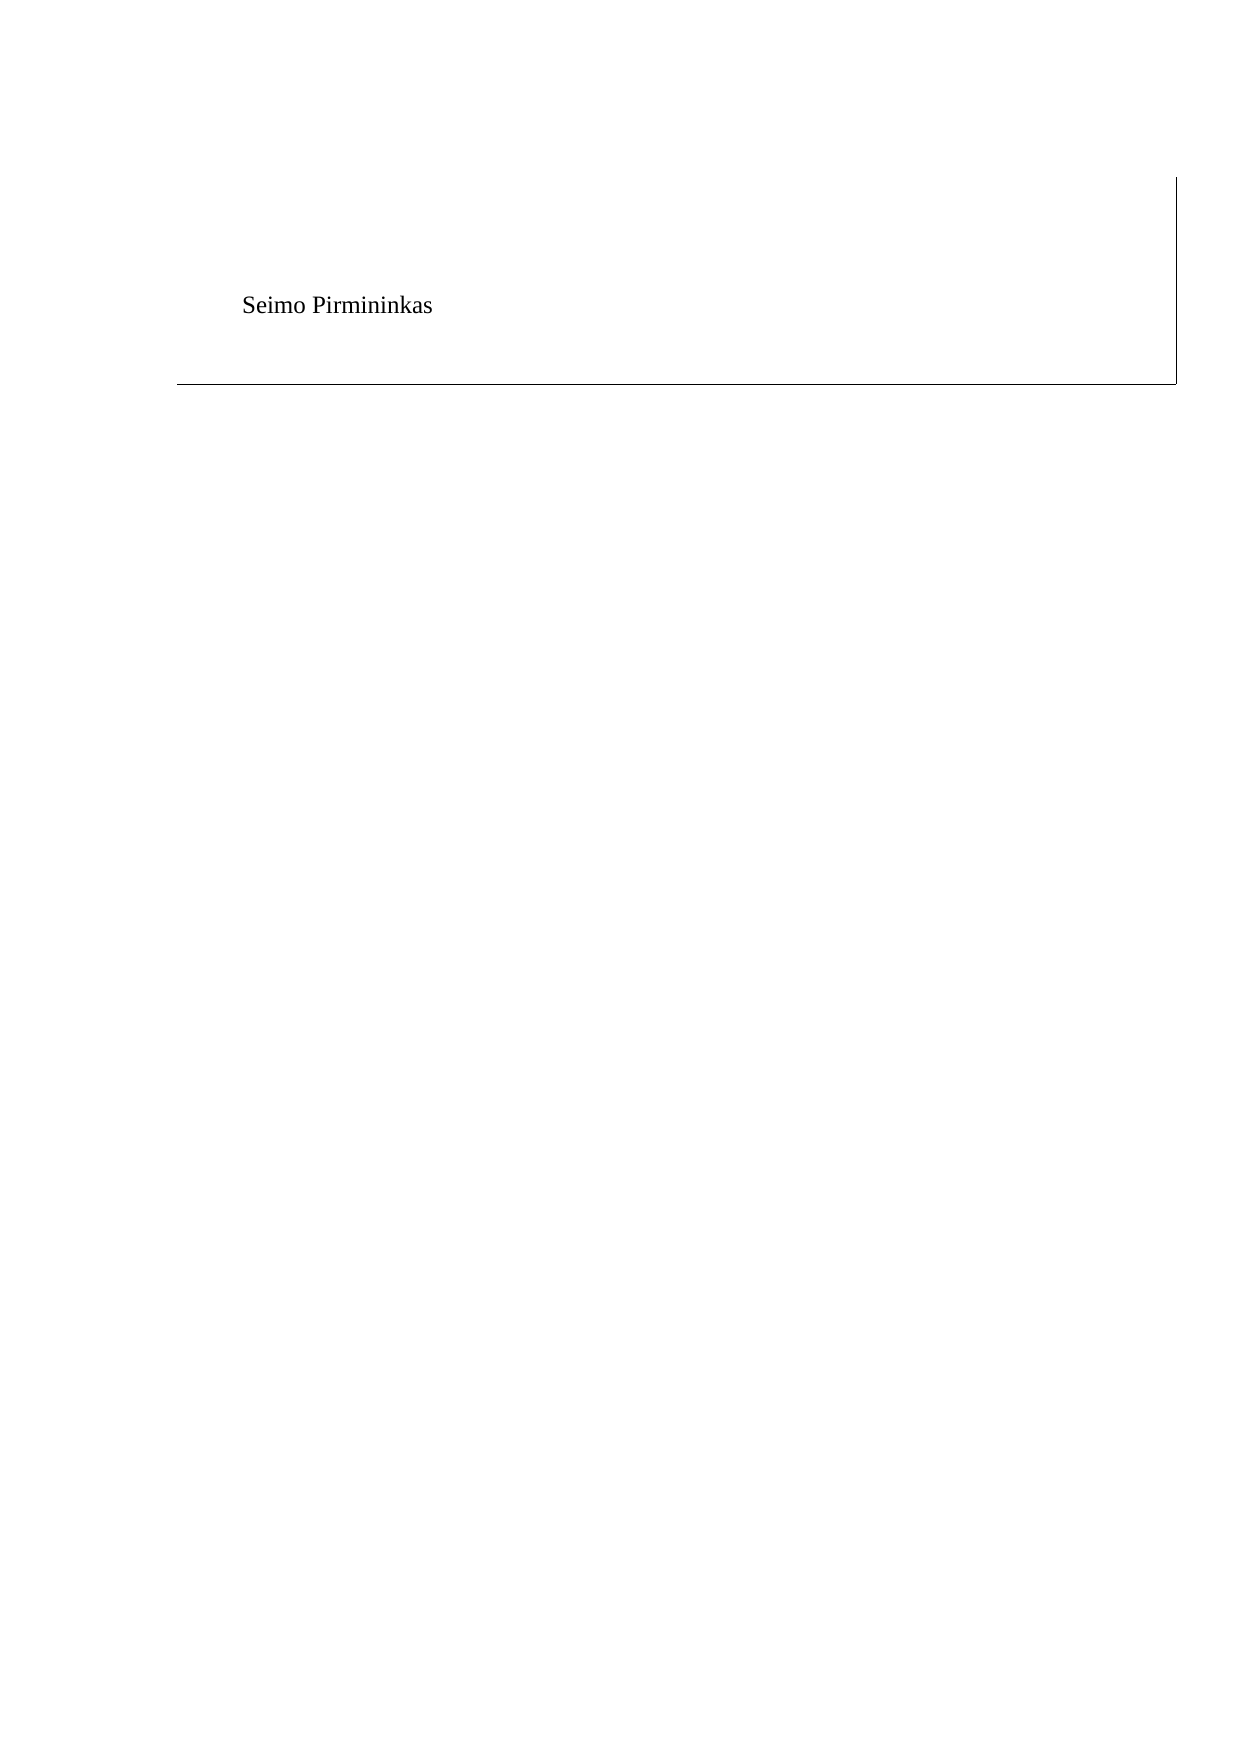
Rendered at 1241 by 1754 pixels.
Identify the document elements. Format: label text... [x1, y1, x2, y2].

text Seimo Pirmininkas [177, 226, 1176, 384]
